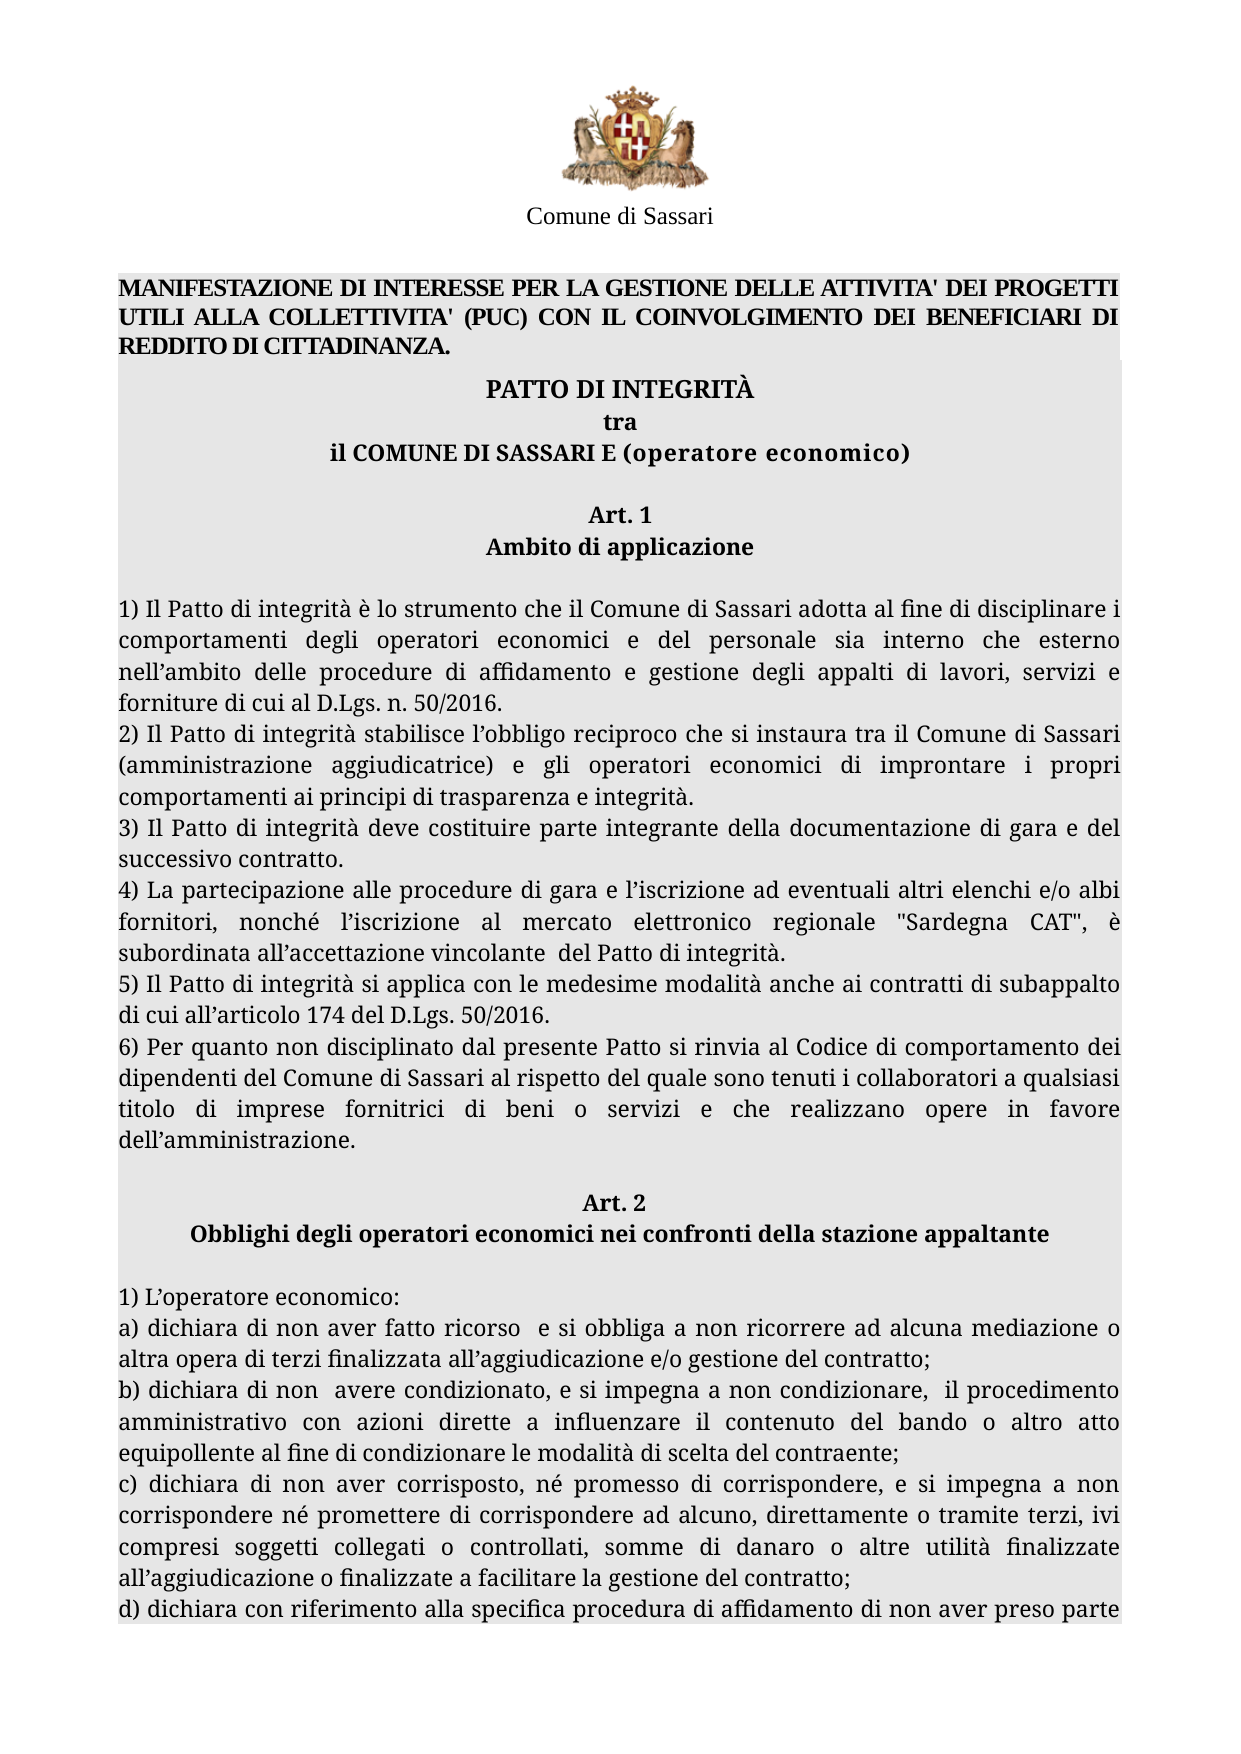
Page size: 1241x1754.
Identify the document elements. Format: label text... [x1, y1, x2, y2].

text d) dichiara con riferimento alla specifica procedura di affidamento di non aver preso parte [118, 1593, 1122, 1624]
text Ambito di applicazione [118, 531, 1122, 562]
text 3) Il Patto di integrità deve costituire parte integrante della documentazione di gara e del successivo contratto. [118, 812, 1122, 874]
text 1) L’operatore economico: [118, 1281, 1122, 1312]
text PATTO DI INTEGRITÀ [118, 371, 1122, 406]
picture [553, 73, 716, 194]
text 5) Il Patto di integrità si applica con le medesime modalità anche ai contratti di subappalto di cui all’articolo 174 del D.Lgs. 50/2016. [118, 968, 1122, 1031]
text a) dichiara di non aver fatto ricorso e si obbliga a non ricorrere ad alcuna mediazione o altra opera di terzi finalizzata all’aggiudicazione e/o gestione del contratto; [118, 1312, 1122, 1374]
text Art. 1 [118, 499, 1122, 531]
text Art. 2 [118, 1187, 1122, 1218]
text b) dichiara di non avere condizionato, e si impegna a non condizionare, il procedimento amministrativo con azioni dirette a influenzare il contenuto del bando o altro atto equipollente al fine di condizionare le modalità di scelta del contraente; [118, 1374, 1122, 1468]
text il COMUNE DI SASSARI E (operatore economico) [118, 437, 1122, 468]
text 2) Il Patto di integrità stabilisce l’obbligo reciproco che si instaura tra il Comune di Sassari (amministrazione aggiudicatrice) e gli operatori economici di improntare i propri comportamenti ai principi di trasparenza e integrità. [118, 718, 1122, 812]
text tra [118, 406, 1122, 437]
text Obblighi degli operatori economici nei confronti della stazione appaltante [118, 1218, 1122, 1249]
text 6) Per quanto non disciplinato dal presente Patto si rinvia al Codice di comportamento dei dipendenti del Comune di Sassari al rispetto del quale sono tenuti i collaboratori a qualsiasi titolo di imprese fornitrici di beni o servizi e che realizzano opere in favore dell’amministrazione. [118, 1031, 1122, 1156]
text MANIFESTAZIONE DI INTERESSE PER LA GESTIONE DELLE ATTIVITA' DEI PROGETTI UTILI ALLA COLLETTIVITA' (PUC) CON IL COINVOLGIMENTO DEI BENEFICIARI DI REDDITO DI CITTADINANZA. [118, 273, 1120, 360]
text c) dichiara di non aver corrisposto, né promesso di corrispondere, e si impegna a non corrispondere né promettere di corrispondere ad alcuno, direttamente o tramite terzi, ivi compresi soggetti collegati o controllati, somme di danaro o altre utilità finalizzate all’aggiudicazione o finalizzate a facilitare la gestione del contratto; [118, 1468, 1122, 1593]
text 1) Il Patto di integrità è lo strumento che il Comune di Sassari adotta al fine di disciplinare i comportamenti degli operatori economici e del personale sia interno che esterno nell’ambito delle procedure di affidamento e gestione degli appalti di lavori, servizi e forniture di cui al D.Lgs. n. 50/2016. [118, 593, 1122, 718]
text 4) La partecipazione alle procedure di gara e l’iscrizione ad eventuali altri elenchi e/o albi fornitori, nonché l’iscrizione al mercato elettronico regionale "Sardegna CAT", è subordinata all’accettazione vincolante del Patto di integrità. [118, 874, 1122, 968]
